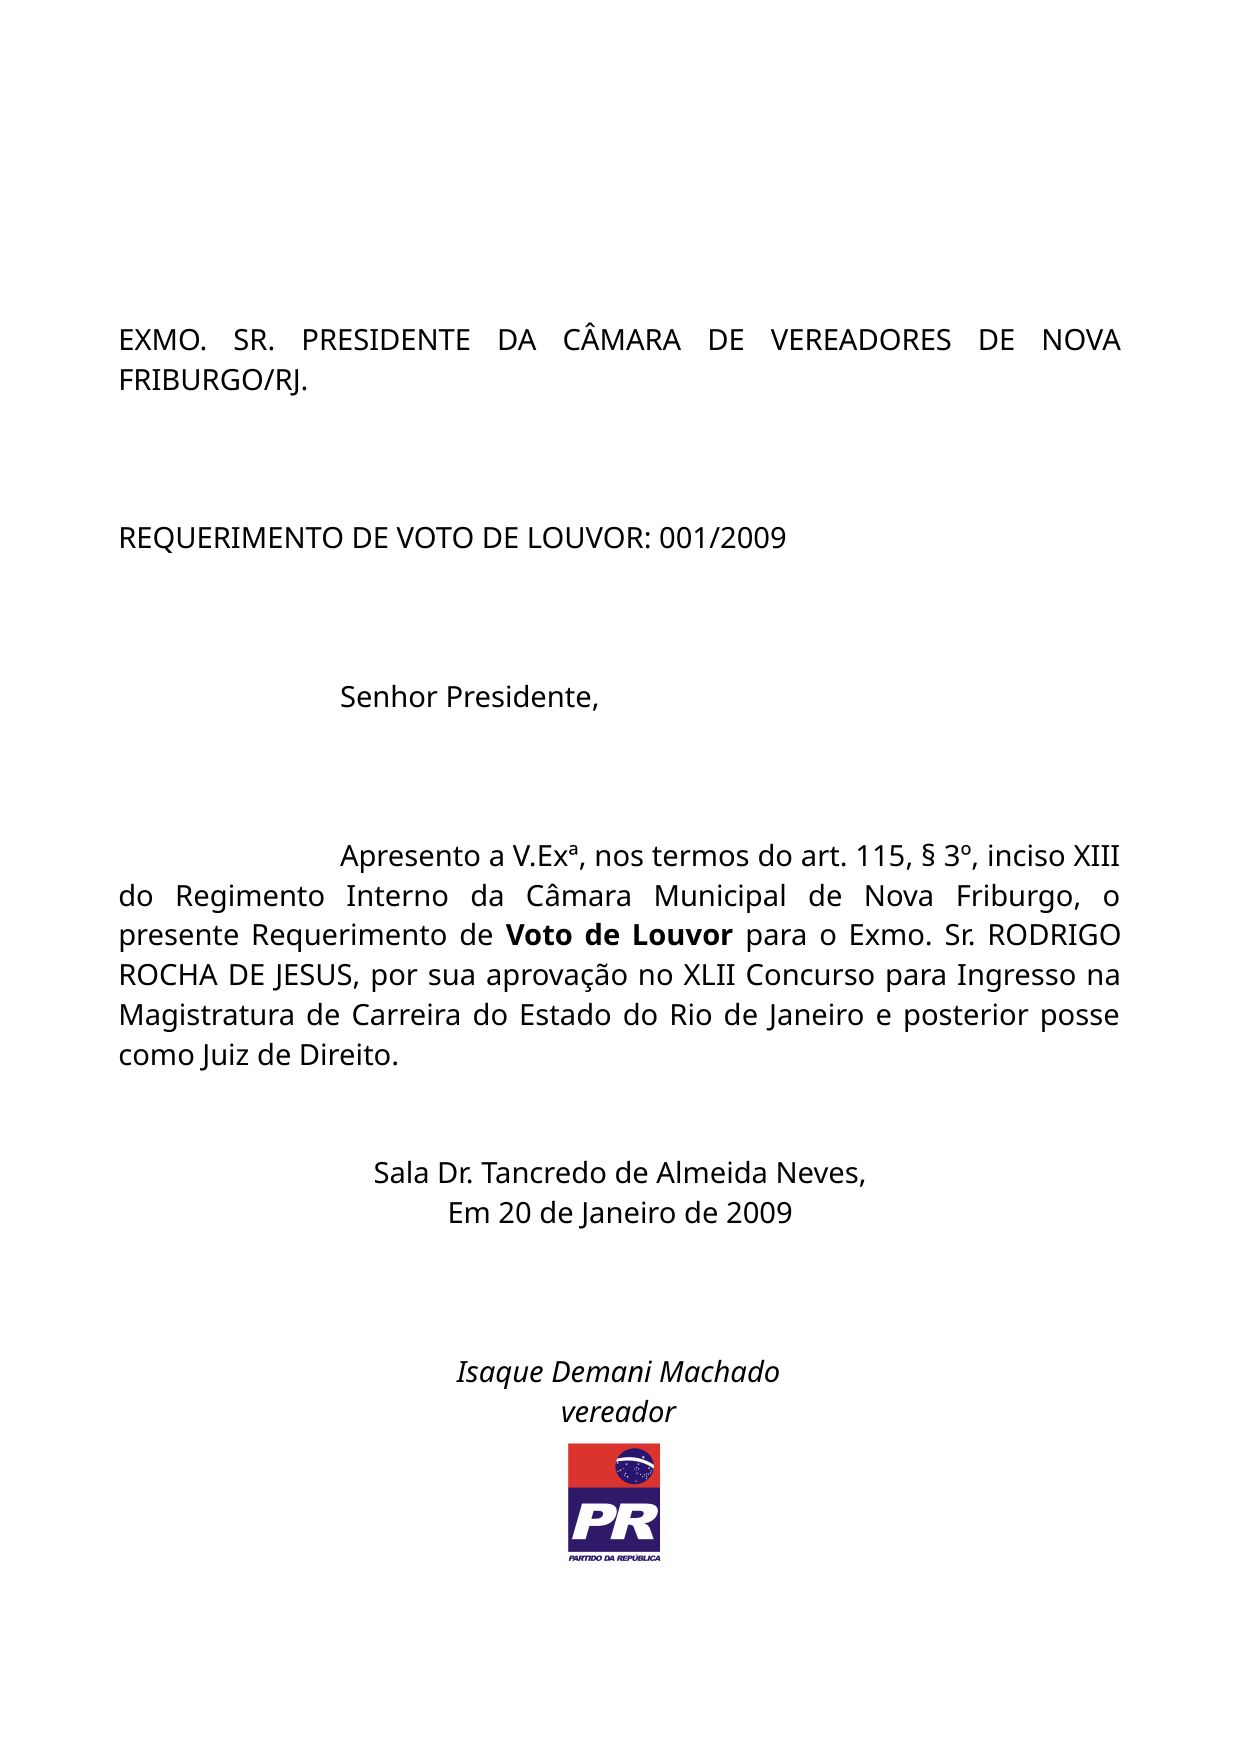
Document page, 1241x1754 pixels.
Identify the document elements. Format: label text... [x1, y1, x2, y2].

text Isaque Demani Machado [118, 1351, 1122, 1391]
text Em 20 de Janeiro de 2009 [118, 1192, 1122, 1232]
text EXMO. SR. PRESIDENTE DA CÂMARA DE VEREADORES DE NOVA FRIBURGO/RJ. [118, 319, 1122, 399]
text vereador [118, 1391, 1122, 1431]
text Sala Dr. Tancredo de Almeida Neves, [118, 1153, 1122, 1192]
text REQUERIMENTO DE VOTO DE LOUVOR: 001/2009 [118, 518, 1122, 557]
picture [562, 1437, 668, 1567]
text Senhor Presidente, [118, 677, 1122, 716]
text Apresento a V.Exª, nos termos do art. 115, § 3º, inciso XIII do Regimento Interno da Câmara Municipal de Nova Friburgo, o presente Requerimento de Voto de Louvor para o Exmo. Sr. RODRIGO ROCHA DE JESUS, por sua aprovação no XLII Concurso para Ingresso na Magistratura de Carreira do Estado do Rio de Janeiro e posterior posse como Juiz de Direito. [118, 835, 1122, 1073]
